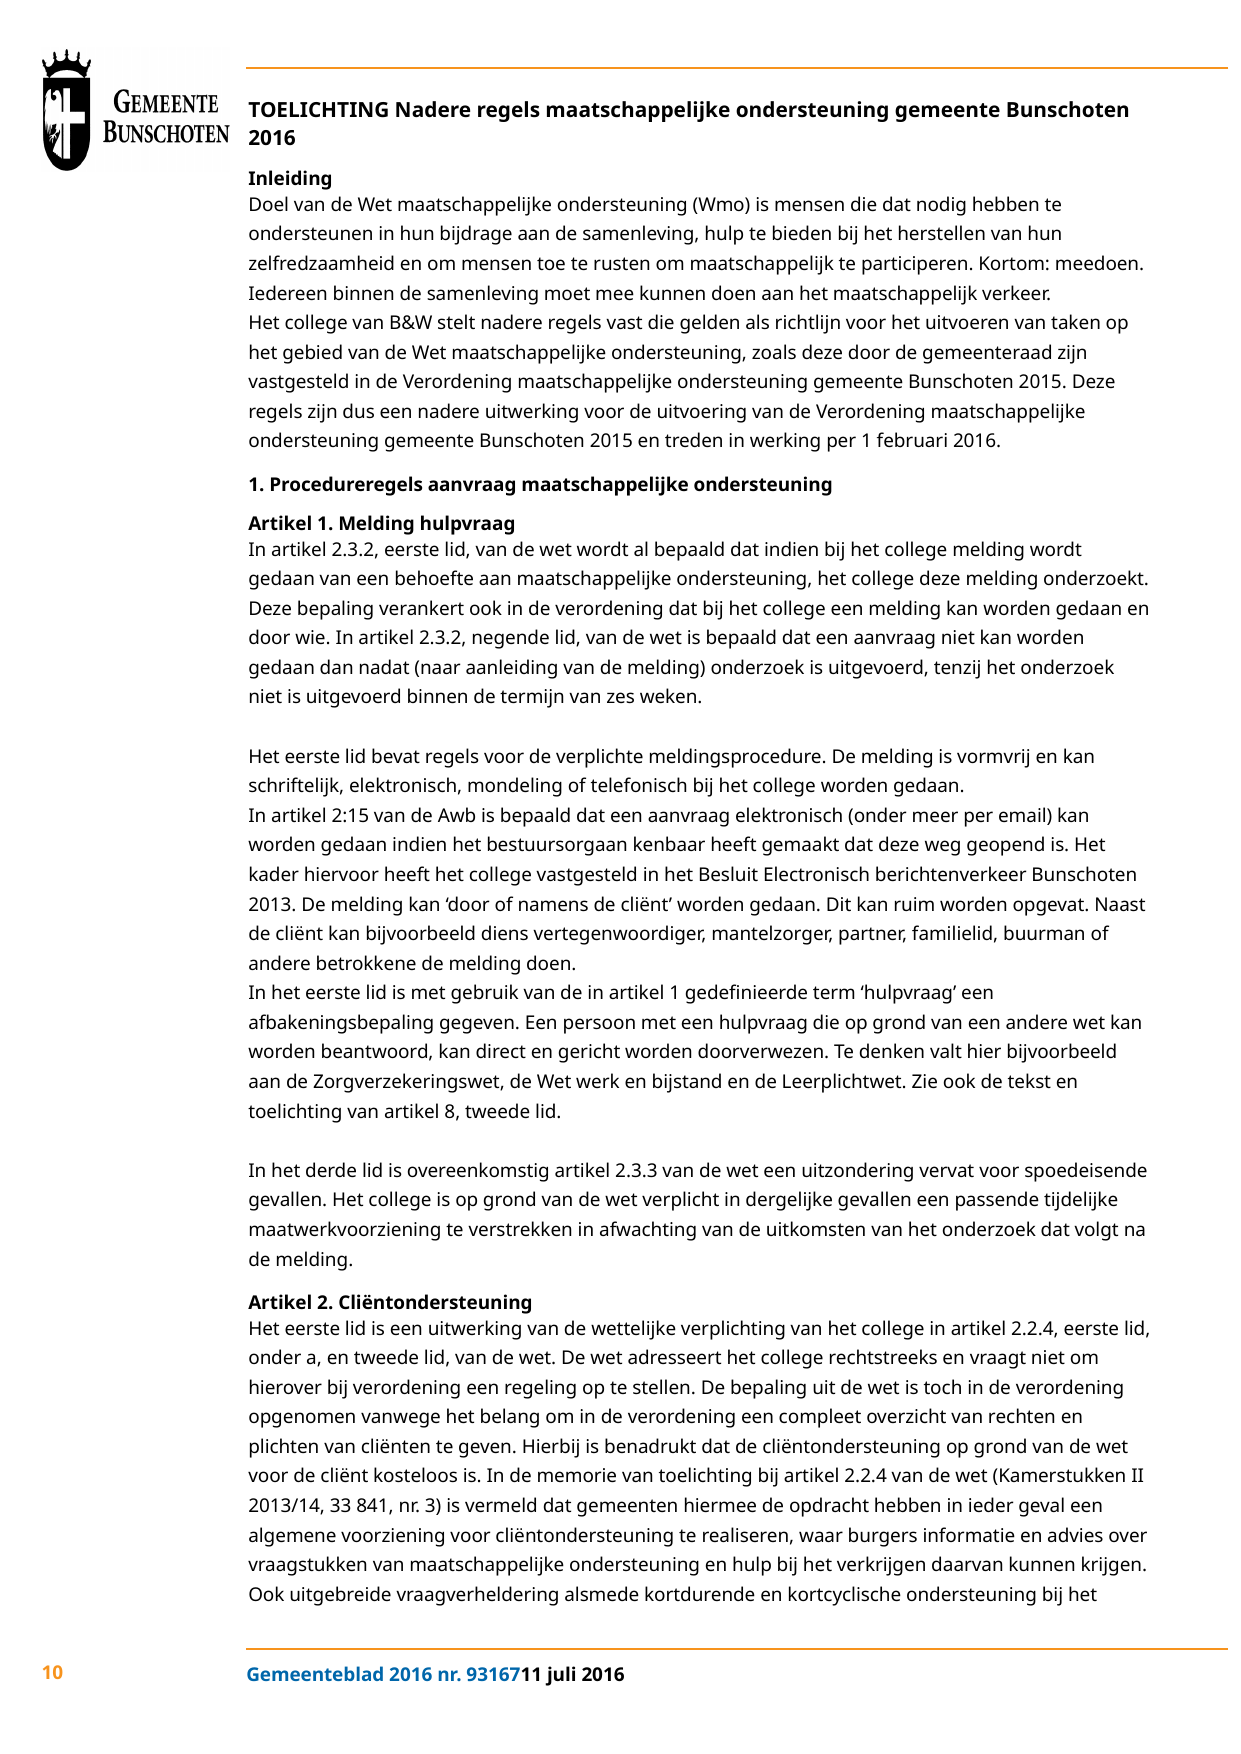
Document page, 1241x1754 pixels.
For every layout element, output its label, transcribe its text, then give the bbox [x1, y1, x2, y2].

text Inleiding [248, 165, 1152, 191]
text Doel van de Wet maatschappelijke ondersteuning (Wmo) is mensen die dat nodig hebben te ondersteunen in hun bijdrage aan de samenleving, hulp te bieden bij het herstellen van hun zelfredzaamheid en om mensen toe te rusten om maatschappelijk te participeren. Kortom: meedoen. Iedereen binnen de samenleving moet mee kunnen doen aan het maatschappelijk verkeer. [248, 191, 1152, 306]
text Artikel 1. Melding hulpvraag [248, 510, 1152, 536]
text TOELICHTING Nadere regels maatschappelijke ondersteuning gemeente Bunschoten 2016 [248, 95, 1152, 152]
text Artikel 2. Cliëntondersteuning [248, 1289, 1152, 1315]
text Het eerste lid is een uitwerking van de wettelijke verplichting van het college in artikel 2.2.4, eerste lid, onder a, en tweede lid, van de wet. De wet adresseert het college rechtstreeks en vraagt niet om hierover bij verordening een regeling op te stellen. De bepaling uit de wet is toch in de verordening opgenomen vanwege het belang om in de verordening een compleet overzicht van rechten en plichten van cliënten te geven. Hierbij is benadrukt dat de cliëntondersteuning op grond van de wet voor de cliënt kosteloos is. In de memorie van toelichting bij artikel 2.2.4 van de wet (Kamerstukken II 2013/14, 33 841, nr. 3) is vermeld dat gemeenten hiermee de opdracht hebben in ieder geval een algemene voorziening voor cliëntondersteuning te realiseren, waar burgers informatie en advies over vraagstukken van maatschappelijke ondersteuning en hulp bij het verkrijgen daarvan kunnen krijgen. Ook uitgebreide vraagverheldering alsmede kortdurende en kortcyclische ondersteuning bij het [248, 1315, 1152, 1607]
text 1. Procedureregels aanvraag maatschappelijke ondersteuning [248, 471, 1152, 497]
text Het eerste lid bevat regels voor de verplichte meldingsprocedure. De melding is vormvrij en kan schriftelijk, elektronisch, mondeling of telefonisch bij het college worden gedaan. [248, 743, 1152, 798]
text Het college van B&W stelt nadere regels vast die gelden als richtlijn voor het uitvoeren van taken op het gebied van de Wet maatschappelijke ondersteuning, zoals deze door de gemeenteraad zijn vastgesteld in de Verordening maatschappelijke ondersteuning gemeente Bunschoten 2015. Deze regels zijn dus een nadere uitwerking voor de uitvoering van de Verordening maatschappelijke ondersteuning gemeente Bunschoten 2015 en treden in werking per 1 februari 2016. [248, 309, 1152, 453]
picture [41, 47, 231, 172]
text In artikel 2:15 van de Awb is bepaald dat een aanvraag elektronisch (onder meer per email) kan worden gedaan indien het bestuursorgaan kenbaar heeft gemaakt dat deze weg geopend is. Het kader hiervoor heeft het college vastgesteld in het Besluit Electronisch berichtenverkeer Bunschoten 2013. De melding kan ‘door of namens de cliënt’ worden gedaan. Dit kan ruim worden opgevat. Naast de cliënt kan bijvoorbeeld diens vertegenwoordiger, mantelzorger, partner, familielid, buurman of andere betrokkene de melding doen. [248, 802, 1152, 976]
text In het derde lid is overeenkomstig artikel 2.3.3 van de wet een uitzondering vervat voor spoedeisende gevallen. Het college is op grond van de wet verplicht in dergelijke gevallen een passende tijdelijke maatwerkvoorziening te verstrekken in afwachting van de uitkomsten van het onderzoek dat volgt na de melding. [248, 1157, 1152, 1272]
text In artikel 2.3.2, eerste lid, van de wet wordt al bepaald dat indien bij het college melding wordt gedaan van een behoefte aan maatschappelijke ondersteuning, het college deze melding onderzoekt. Deze bepaling verankert ook in de verordening dat bij het college een melding kan worden gedaan en door wie. In artikel 2.3.2, negende lid, van de wet is bepaald dat een aanvraag niet kan worden gedaan dan nadat (naar aanleiding van de melding) onderzoek is uitgevoerd, tenzij het onderzoek niet is uitgevoerd binnen de termijn van zes weken. [248, 536, 1152, 709]
text In het eerste lid is met gebruik van de in artikel 1 gedefinieerde term ‘hulpvraag’ een afbakeningsbepaling gegeven. Een persoon met een hulpvraag die op grond van een andere wet kan worden beantwoord, kan direct en gericht worden doorverwezen. Te denken valt hier bijvoorbeeld aan de Zorgverzekeringswet, de Wet werk en bijstand en de Leerplichtwet. Zie ook de tekst en toelichting van artikel 8, tweede lid. [248, 979, 1152, 1124]
